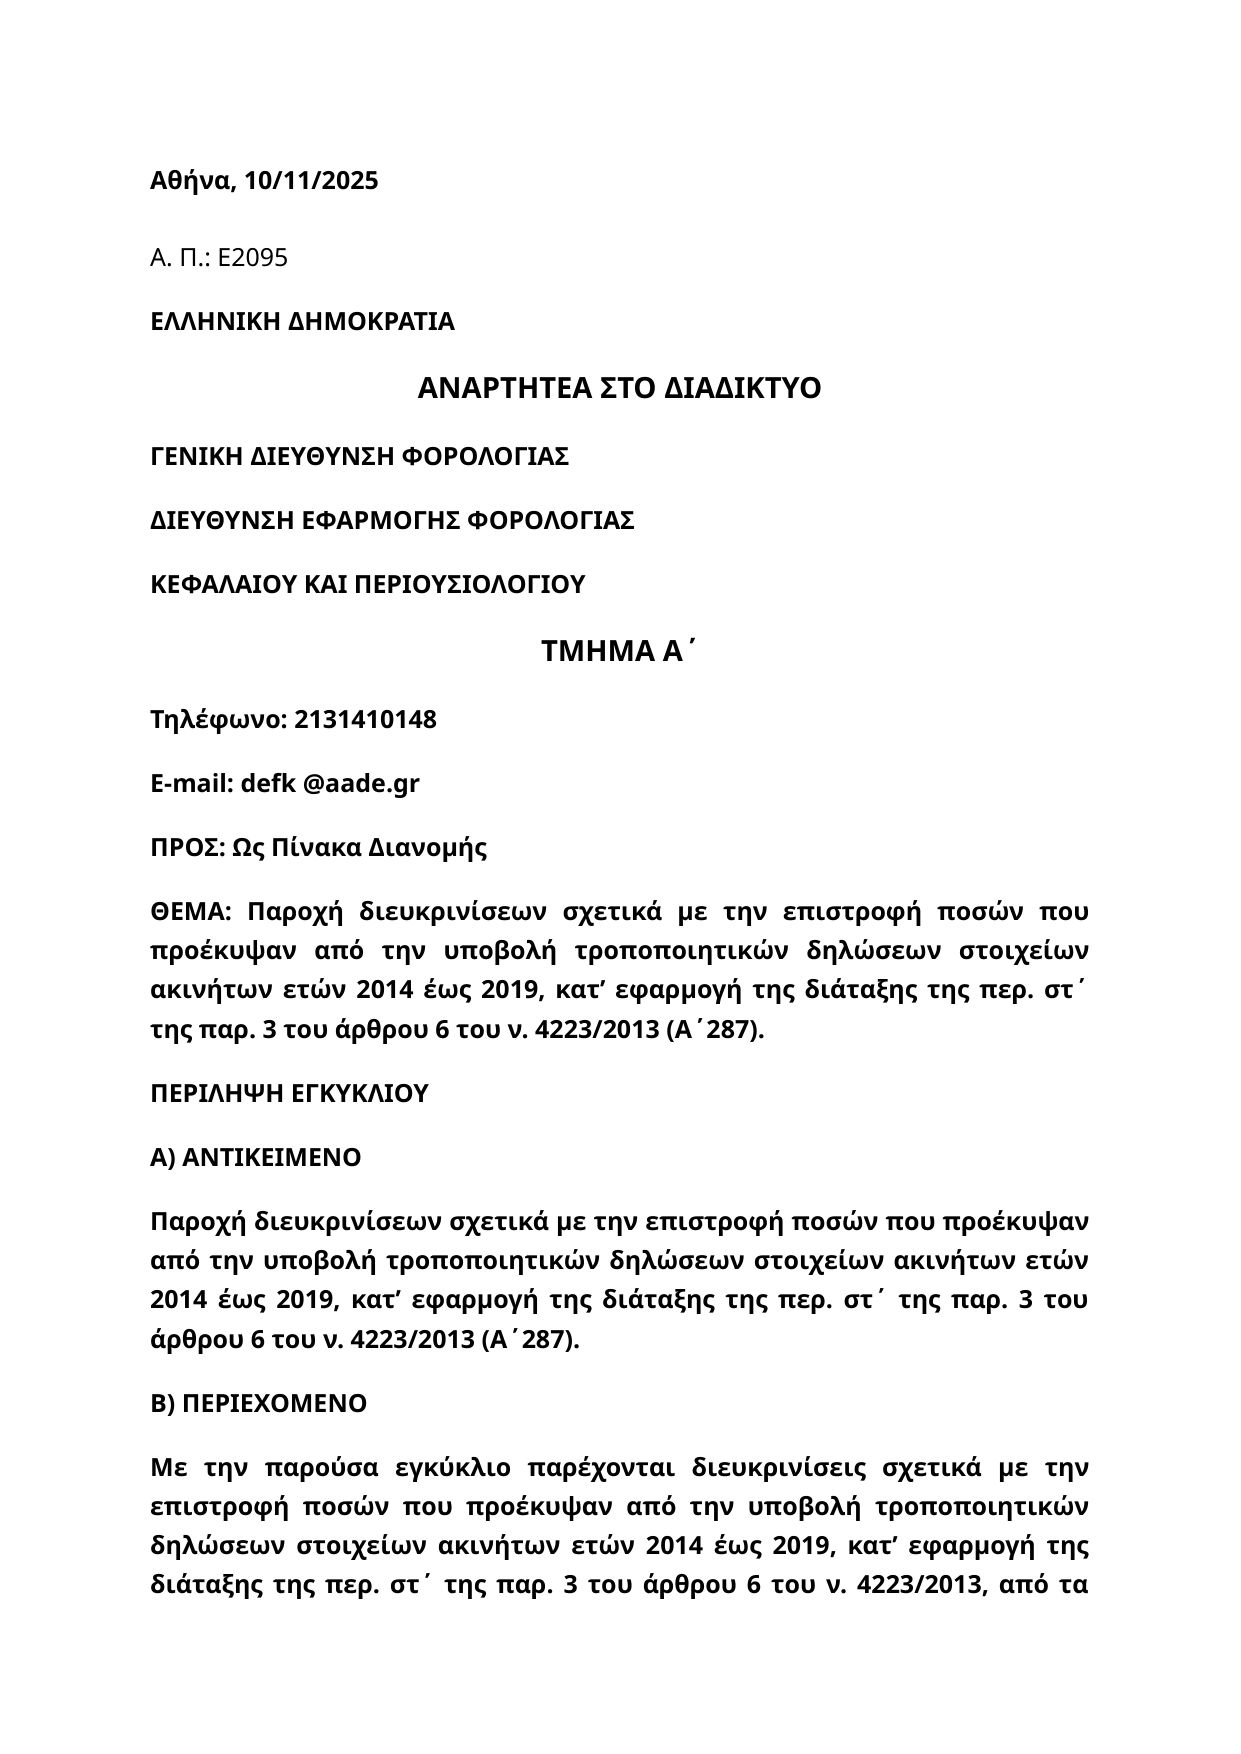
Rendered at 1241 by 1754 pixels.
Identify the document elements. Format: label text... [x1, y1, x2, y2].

text ΔΙΕΥΘΥΝΣΗ ΕΦΑΡΜΟΓΗΣ ΦΟΡΟΛΟΓΙΑΣ [150, 502, 1090, 536]
text ΑΝΑΡΤΗΤΕΑ ΣΤΟ ΔΙΑΔΙΚΤΥΟ [150, 367, 1090, 407]
text Α) ΑΝΤΙΚΕΙΜΕΝΟ [150, 1139, 1090, 1174]
text ΘΕΜΑ: Παροχή διευκρινίσεων σχετικά με την επιστροφή ποσών που προέκυψαν από την υποβολή τροποποιητικών δηλώσεων στοιχείων ακινήτων ετών 2014 έως 2019, κατ’ εφαρμογή της διάταξης της περ. στ΄ της παρ. 3 του άρθρου 6 του ν. 4223/2013 (Α΄287). [150, 894, 1090, 1045]
text Με την παρούσα εγκύκλιο παρέχονται διευκρινίσεις σχετικά με την επιστροφή ποσών που προέκυψαν από την υποβολή τροποποιητικών δηλώσεων στοιχείων ακινήτων ετών 2014 έως 2019, κατ’ εφαρμογή της διάταξης της περ. στ΄ της παρ. 3 του άρθρου 6 του ν. 4223/2013, από τα [150, 1449, 1090, 1601]
text ΓΕΝΙΚΗ ΔΙΕΥΘΥΝΣΗ ΦΟΡΟΛΟΓΙΑΣ [150, 438, 1090, 472]
text ΠΡΟΣ: Ως Πίνακα Διανομής [150, 829, 1090, 864]
text Τηλέφωνο: 2131410148 [150, 701, 1090, 735]
subtitle ΤΜΗΜΑ Α΄ [150, 631, 1090, 670]
title Αθήνα, 10/11/2025 [150, 162, 1090, 197]
text Α. Π.: Ε2095 [150, 239, 1090, 273]
text ΠΕΡΙΛΗΨΗ ΕΓΚΥΚΛΙΟΥ [150, 1075, 1090, 1109]
text E-mail: defk @aade.gr [150, 765, 1090, 799]
text Β) ΠΕΡΙΕΧΟΜΕΝΟ [150, 1385, 1090, 1419]
text ΚΕΦΑΛΑΙΟΥ ΚΑΙ ΠΕΡΙΟΥΣΙΟΛΟΓΙΟΥ [150, 566, 1090, 601]
text ΕΛΛΗΝΙΚΗ ΔΗΜΟΚΡΑΤΙΑ [150, 303, 1090, 337]
text Παροχή διευκρινίσεων σχετικά με την επιστροφή ποσών που προέκυψαν από την υποβολή τροποποιητικών δηλώσεων στοιχείων ακινήτων ετών 2014 έως 2019, κατ’ εφαρμογή της διάταξης της περ. στ΄ της παρ. 3 του άρθρου 6 του ν. 4223/2013 (Α΄287). [150, 1204, 1090, 1355]
